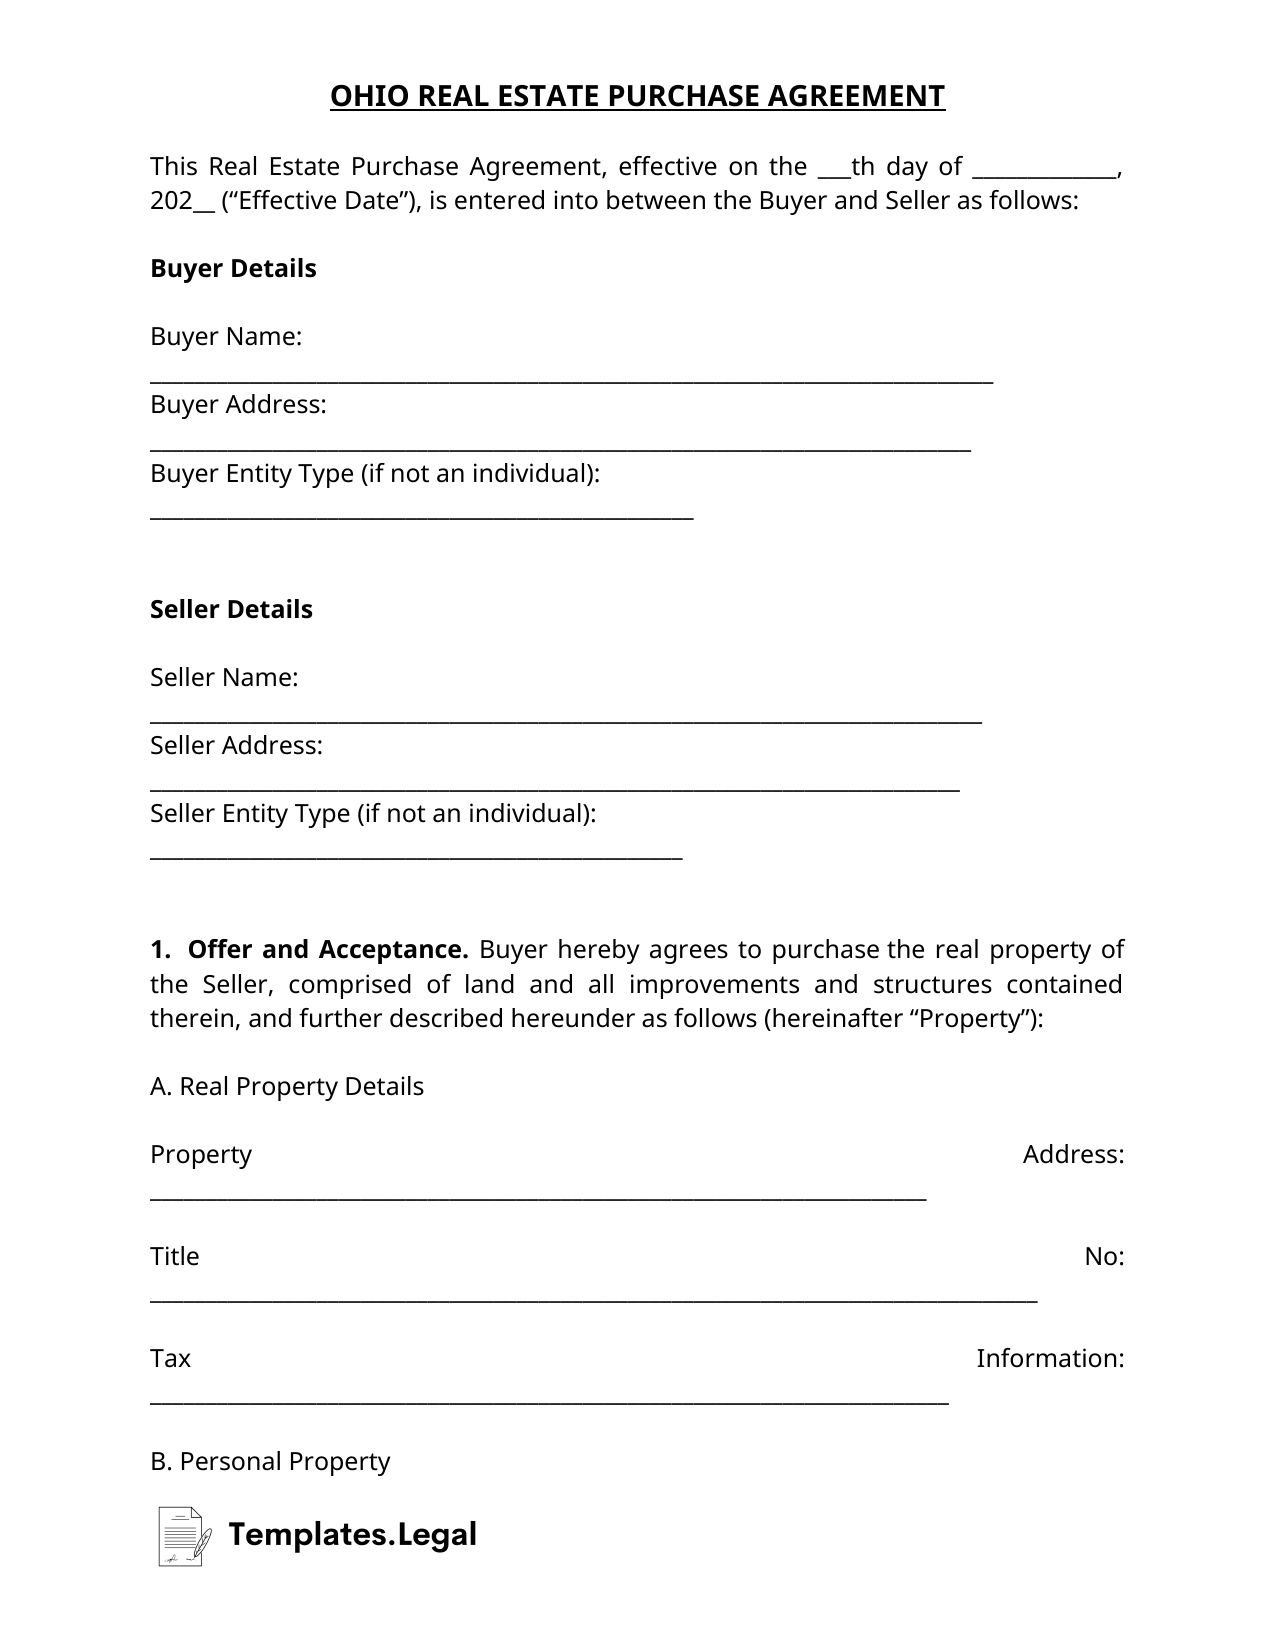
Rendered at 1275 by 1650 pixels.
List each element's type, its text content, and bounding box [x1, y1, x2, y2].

text Seller Entity Type (if not an individual): ________________________________________________ [150, 796, 1125, 864]
text Buyer Name: ____________________________________________________________________________ [150, 319, 1125, 387]
text 1. Offer and Acceptance. Buyer hereby agrees to purchase the real property of the Seller, comprised of land and all improvements and structures contained therein, and further described hereunder as follows (hereinafter “Property”): [150, 932, 1125, 1034]
text Buyer Entity Type (if not an individual): _________________________________________________ [150, 455, 1125, 523]
text A. Real Property Details [150, 1068, 1125, 1102]
text Tax Information: ________________________________________________________________________ [150, 1341, 1125, 1409]
text Seller Name: ___________________________________________________________________________ [150, 660, 1125, 728]
text This Real Estate Purchase Agreement, effective on the ___th day of _____________, 202__ (“Effective Date”), is entered into between the Buyer and Seller as follows: [150, 149, 1125, 217]
text Seller Address: _________________________________________________________________________ [150, 728, 1125, 796]
text Seller Details [150, 592, 1125, 626]
text Buyer Address: __________________________________________________________________________ [150, 387, 1125, 455]
text B. Personal Property [150, 1443, 1125, 1477]
text Title No: ________________________________________________________________________________ [150, 1239, 1125, 1307]
text Property Address: ______________________________________________________________________ [150, 1137, 1125, 1205]
text Buyer Details [150, 251, 1125, 285]
text OHIO REAL ESTATE PURCHASE AGREEMENT [150, 75, 1125, 115]
